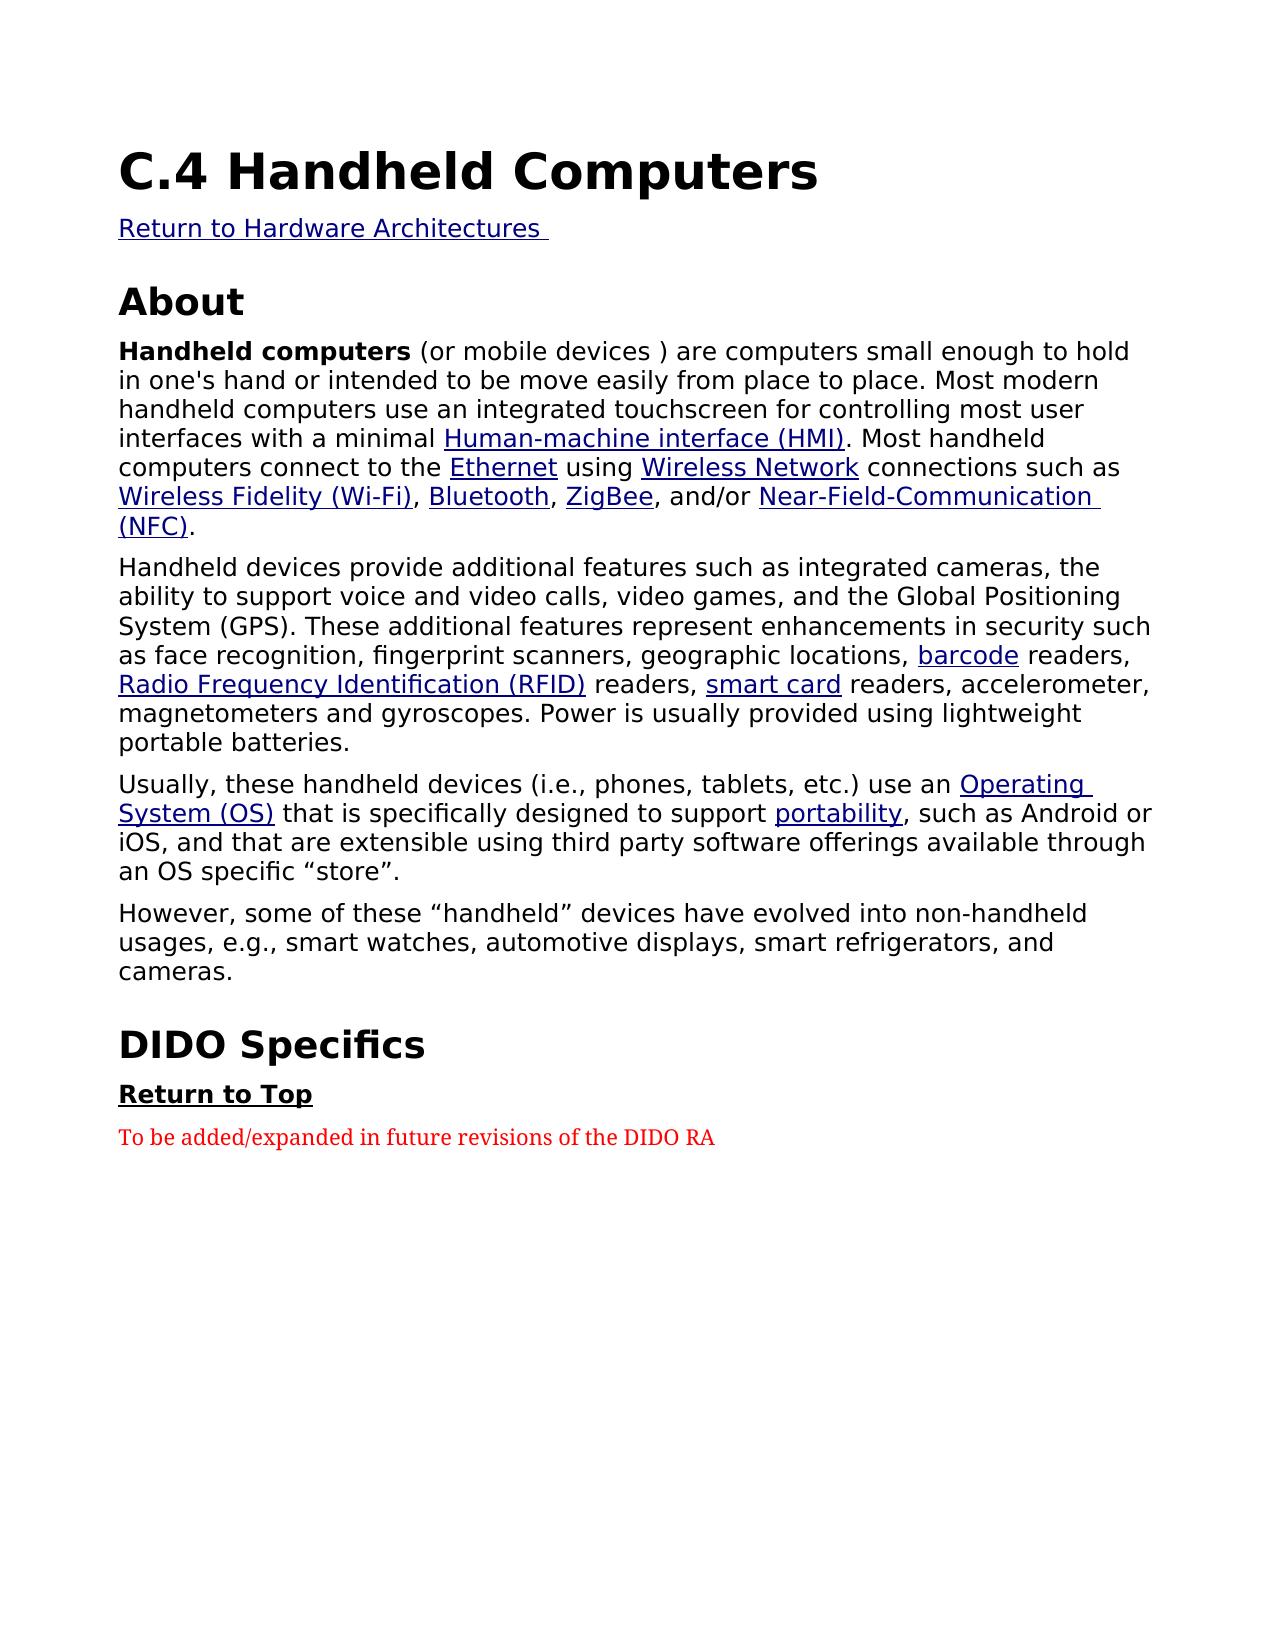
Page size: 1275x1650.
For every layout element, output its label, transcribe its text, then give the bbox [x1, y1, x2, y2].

subtitle DIDO Specifics [118, 1024, 1157, 1068]
subtitle About [118, 281, 1157, 324]
text Return to Hardware Architectures [118, 214, 1157, 243]
text However, some of these “handheld” devices have evolved into non-handheld usages, e.g., smart watches, automotive displays, smart refrigerators, and cameras. [118, 899, 1157, 987]
text Handheld computers (or mobile devices ) are computers small enough to hold in one's hand or intended to be move easily from place to place. Most modern handheld computers use an integrated touchscreen for controlling most user interfaces with a minimal Human-machine interface (HMI). Most handheld computers connect to the Ethernet using Wireless Network connections such as Wireless Fidelity (Wi-Fi), Bluetooth, ZigBee, and/or Near-Field-Communication (NFC). [118, 337, 1157, 541]
text Handheld devices provide additional features such as integrated cameras, the ability to support voice and video calls, video games, and the Global Positioning System (GPS). These additional features represent enhancements in security such as face recognition, fingerprint scanners, geographic locations, barcode readers, Radio Frequency Identification (RFID) readers, smart card readers, accelerometer, magnetometers and gyroscopes. Power is usually provided using lightweight portable batteries. [118, 553, 1157, 757]
text Return to Top [118, 1080, 1157, 1109]
subtitle C.4 Handheld Computers [118, 143, 1157, 201]
text To be added/expanded in future revisions of the DIDO RA [118, 1122, 1157, 1152]
text Usually, these handheld devices (i.e., phones, tablets, etc.) use an Operating System (OS) that is specifically designed to support portability, such as Android or iOS, and that are extensible using third party software offerings available through an OS specific “store”. [118, 770, 1157, 887]
